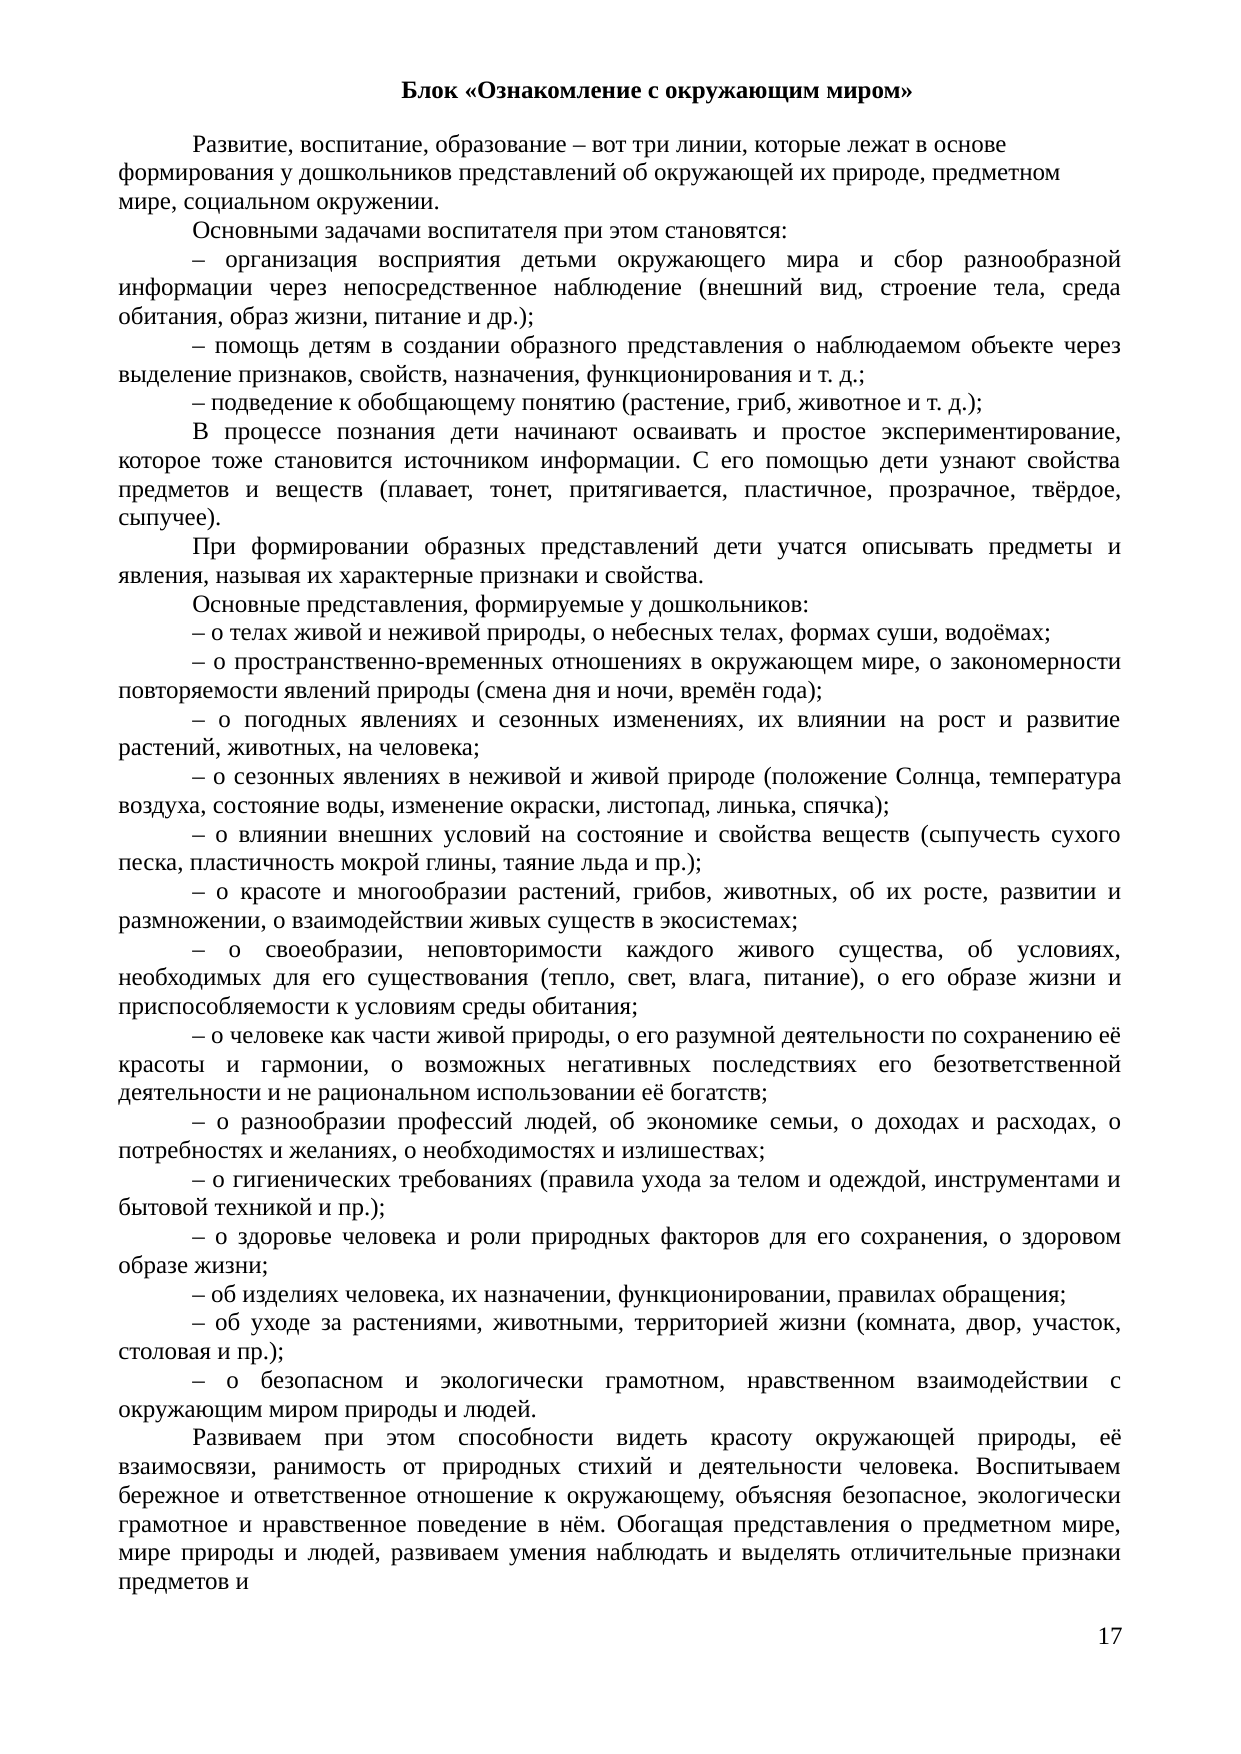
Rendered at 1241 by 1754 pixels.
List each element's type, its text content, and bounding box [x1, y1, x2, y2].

text – организация восприятия детьми окружающего мира и сбор разнообразной информации через непосредственное наблюдение (внешний вид, строение тела, среда обитания, образ жизни, питание и др.); [118, 244, 1122, 330]
text При формировании образных представлений дети учатся описывать предметы и явления, называя их характерные признаки и свойства. [118, 531, 1122, 589]
text – о красоте и многообразии растений, грибов, животных, об их росте, развитии и размножении, о взаимодействии живых существ в экосистемах; [118, 876, 1122, 934]
text – о здоровье человека и роли природных факторов для его сохранения, о здоровом образе жизни; [118, 1221, 1122, 1279]
text – об изделиях человека, их назначении, функционировании, правилах обращения; [118, 1279, 1122, 1307]
text Основными задачами воспитателя при этом становятся: [118, 215, 1122, 244]
text – о разнообразии профессий людей, об экономике семьи, о доходах и расходах, о потребностях и желаниях, о необходимостях и излишествах; [118, 1106, 1122, 1164]
text – помощь детям в создании образного представления о наблюдаемом объекте через выделение признаков, свойств, назначения, функционирования и т. д.; [118, 330, 1122, 387]
text – об уходе за растениями, животными, территорией жизни (комната, двор, участок, столовая и пр.); [118, 1307, 1122, 1365]
text – о пространственно-временных отношениях в окружающем мире, о закономерности повторяемости явлений природы (смена дня и ночи, времён года); [118, 646, 1122, 704]
text Развитие, воспитание, образование – вот три линии, которые лежат в основе формирования у дошкольников представлений об окружающей их природе, предметном мире, социальном окружении. [118, 129, 1122, 215]
text – о своеобразии, неповторимости каждого живого существа, об условиях, необходимых для его существования (тепло, свет, влага, питание), о его образе жизни и приспособляемости к условиям среды обитания; [118, 934, 1122, 1020]
text В процессе познания дети начинают осваивать и простое экспериментирование, которое тоже становится источником информации. С его помощью дети узнают свойства предметов и веществ (плавает, тонет, притягивается, пластичное, прозрачное, твёрдое, сыпучее). [118, 416, 1122, 531]
text – о телах живой и неживой природы, о небесных телах, формах суши, водоёмах; [118, 617, 1122, 646]
text – подведение к обобщающему понятию (растение, гриб, животное и т. д.); [118, 387, 1122, 416]
text – о гигиенических требованиях (правила ухода за телом и одеждой, инструментами и бытовой техникой и пр.); [118, 1164, 1122, 1221]
text – о погодных явлениях и сезонных изменениях, их влиянии на рост и развитие растений, животных, на человека; [118, 704, 1122, 761]
text Развиваем при этом способности видеть красоту окружающей природы, её взаимосвязи, ранимость от природных стихий и деятельности человека. Воспитываем бережное и ответственное отношение к окружающему, объясняя безопасное, экологически грамотное и нравственное поведение в нём. Обогащая представления о предметном мире, мире природы и людей, развиваем умения наблюдать и выделять отличительные признаки предметов и [118, 1422, 1122, 1595]
text – о человеке как части живой природы, о его разумной деятельности по сохранению её красоты и гармонии, о возможных негативных последствиях его безответственной деятельности и не рациональном использовании её богатств; [118, 1020, 1122, 1106]
text Блок «Ознакомление с окружающим миром» [118, 75, 1122, 104]
text – о сезонных явлениях в неживой и живой природе (положение Солнца, температура воздуха, состояние воды, изменение окраски, листопад, линька, спячка); [118, 761, 1122, 819]
text Основные представления, формируемые у дошкольников: [118, 589, 1122, 617]
text – о влиянии внешних условий на состояние и свойства веществ (сыпучесть сухого песка, пластичность мокрой глины, таяние льда и пр.); [118, 819, 1122, 876]
text – о безопасном и экологически грамотном, нравственном взаимодействии с окружающим миром природы и людей. [118, 1365, 1122, 1422]
